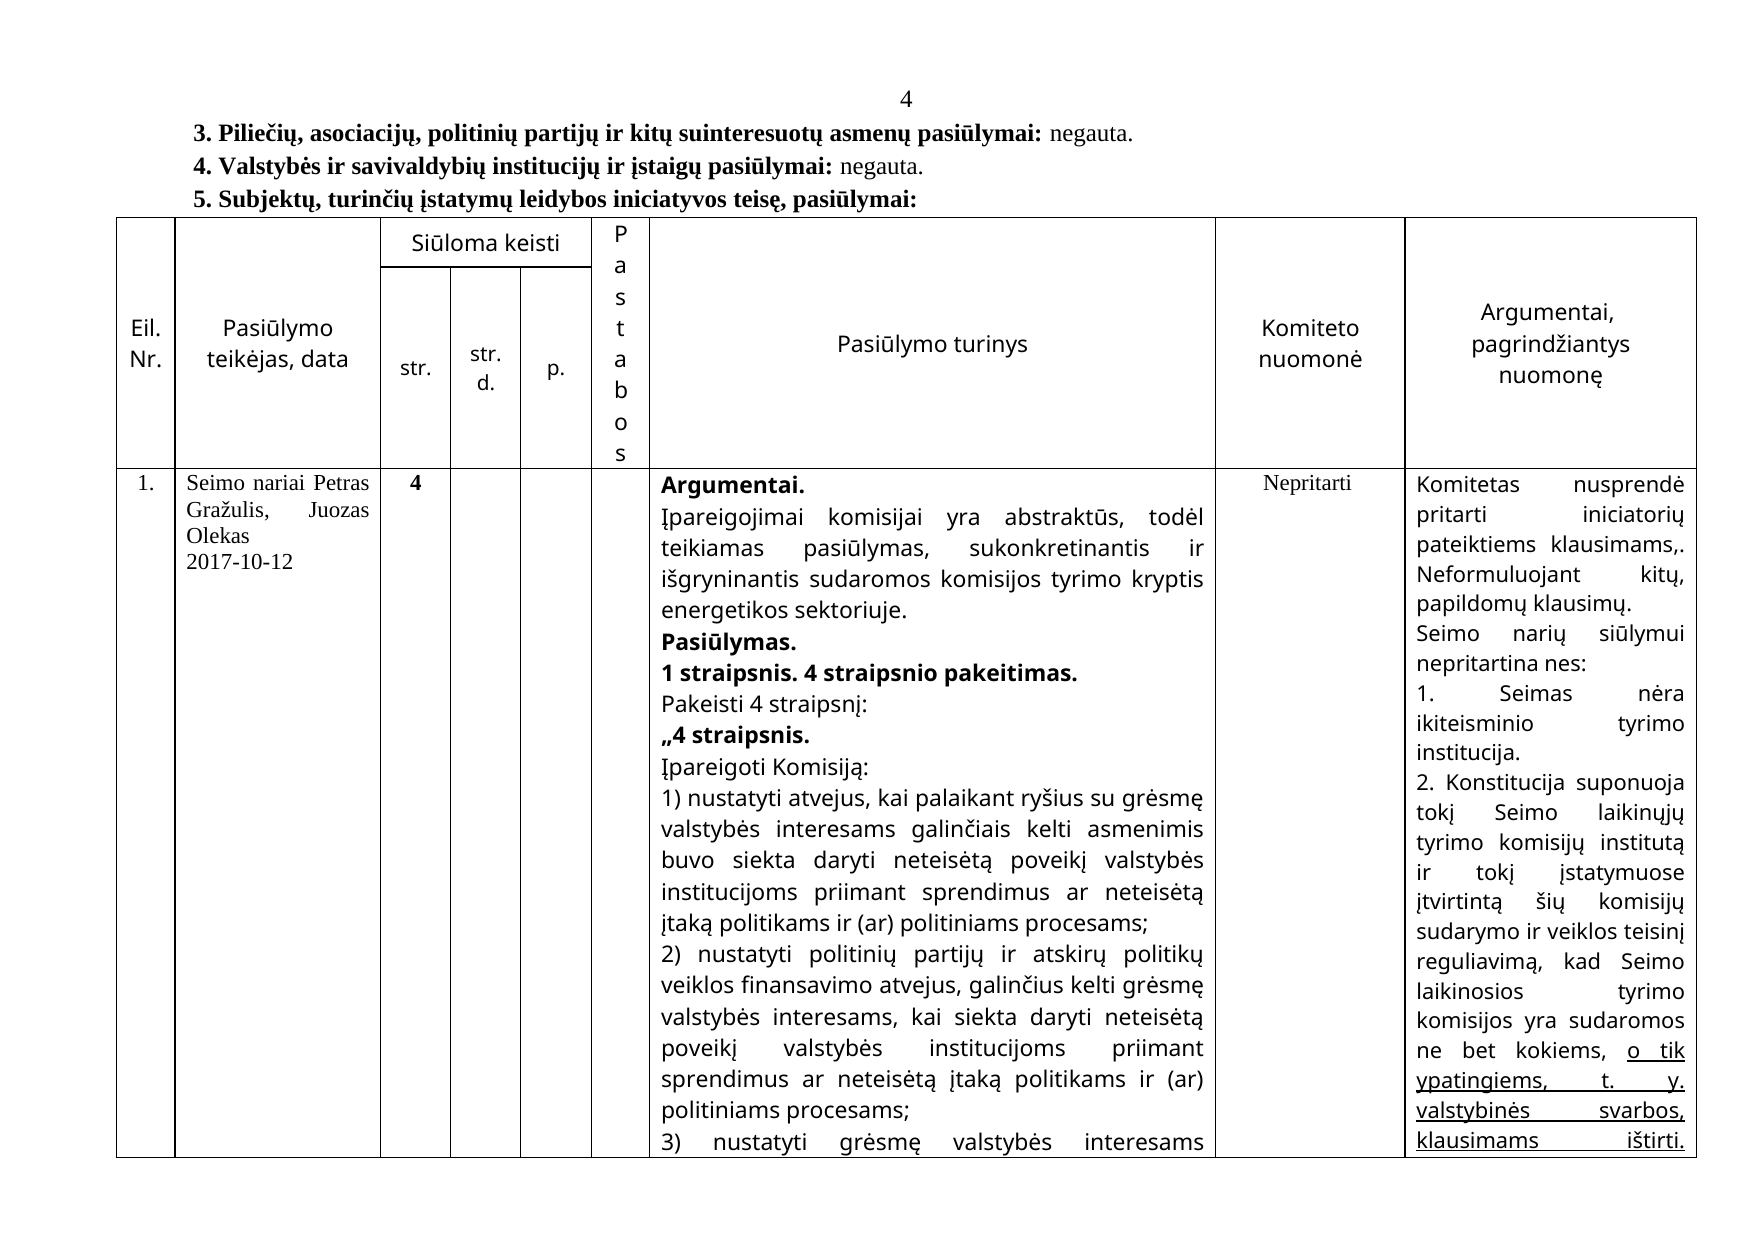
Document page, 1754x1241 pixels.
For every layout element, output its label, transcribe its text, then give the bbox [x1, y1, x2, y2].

table_cell str. d. [451, 268, 520, 468]
table_header Pastabos [592, 218, 649, 468]
text 4. Valstybės ir savivaldybių institucijų ir įstaigų pasiūlymai: negauta. [118, 151, 1694, 180]
table_header Eil. Nr. [117, 218, 174, 468]
table_header Siūloma keisti [381, 218, 591, 266]
text 5. Subjektų, turinčių įstatymų leidybos iniciatyvos teisę, pasiūlymai: [118, 184, 1694, 213]
table_header Pasiūlymo teikėjas, data [176, 218, 380, 468]
table_header Pasiūlymo turinys [650, 218, 1215, 468]
table_cell Komitetas nusprendė pritarti iniciatorių pateiktiems klausimams,. Neformuluojant kitų, papildomų klausimų. Seimo narių siūlymui nepritartina nes: 1. Seimas nėra ikiteisminio tyrimo institucija. 2. Konstitucija suponuoja tokį Seimo laikinųjų tyrimo komisijų institutą ir tokį įstatymuose įtvirtintą šių komisijų sudarymo ir veiklos teisinį reguliavimą, kad Seimo laikinosios tyrimo komisijos yra sudaromos ne bet kokiems, o tik ypatingiems, t. y. valstybinės svarbos, klausimams ištirti. [1406, 469, 1696, 1157]
table_cell p. [521, 268, 591, 468]
table_cell [451, 469, 520, 1157]
table_cell 1. [117, 469, 174, 1157]
table_cell Seimo nariai Petras Gražulis, Juozas Olekas 2017-10-12 [176, 469, 380, 1157]
table_cell Argumentai. Įpareigojimai komisijai yra abstraktūs, todėl teikiamas pasiūlymas, sukonkretinantis ir išgryninantis sudaromos komisijos tyrimo kryptis energetikos sektoriuje. Pasiūlymas. 1 straipsnis. 4 straipsnio pakeitimas. Pakeisti 4 straipsnį: „4 straipsnis. Įpareigoti Komisiją: 1) nustatyti atvejus, kai palaikant ryšius su grėsmę valstybės interesams galinčiais kelti asmenimis buvo siekta daryti neteisėtą poveikį valstybės institucijoms priimant sprendimus ar neteisėtą įtaką politikams ir (ar) politiniams procesams; 2) nustatyti politinių partijų ir atskirų politikų veiklos finansavimo atvejus, galinčius kelti grėsmę valstybės interesams, kai siekta daryti neteisėtą poveikį valstybės institucijoms priimant sprendimus ar neteisėtą įtaką politikams ir (ar) politiniams procesams; 3) nustatyti grėsmę valstybės interesams [650, 469, 1215, 1157]
table_cell [592, 469, 649, 1157]
table_header Argumentai, pagrindžiantys nuomonę [1406, 218, 1696, 468]
table_header Komiteto nuomonė [1216, 218, 1404, 468]
table_cell 4 [381, 469, 450, 1157]
table_cell str. [381, 268, 450, 468]
text 3. Piliečių, asociacijų, politinių partijų ir kitų suinteresuotų asmenų pasiūlymai: negauta. [118, 118, 1694, 147]
table_cell [521, 469, 591, 1157]
table_cell Nepritarti [1216, 469, 1404, 1157]
